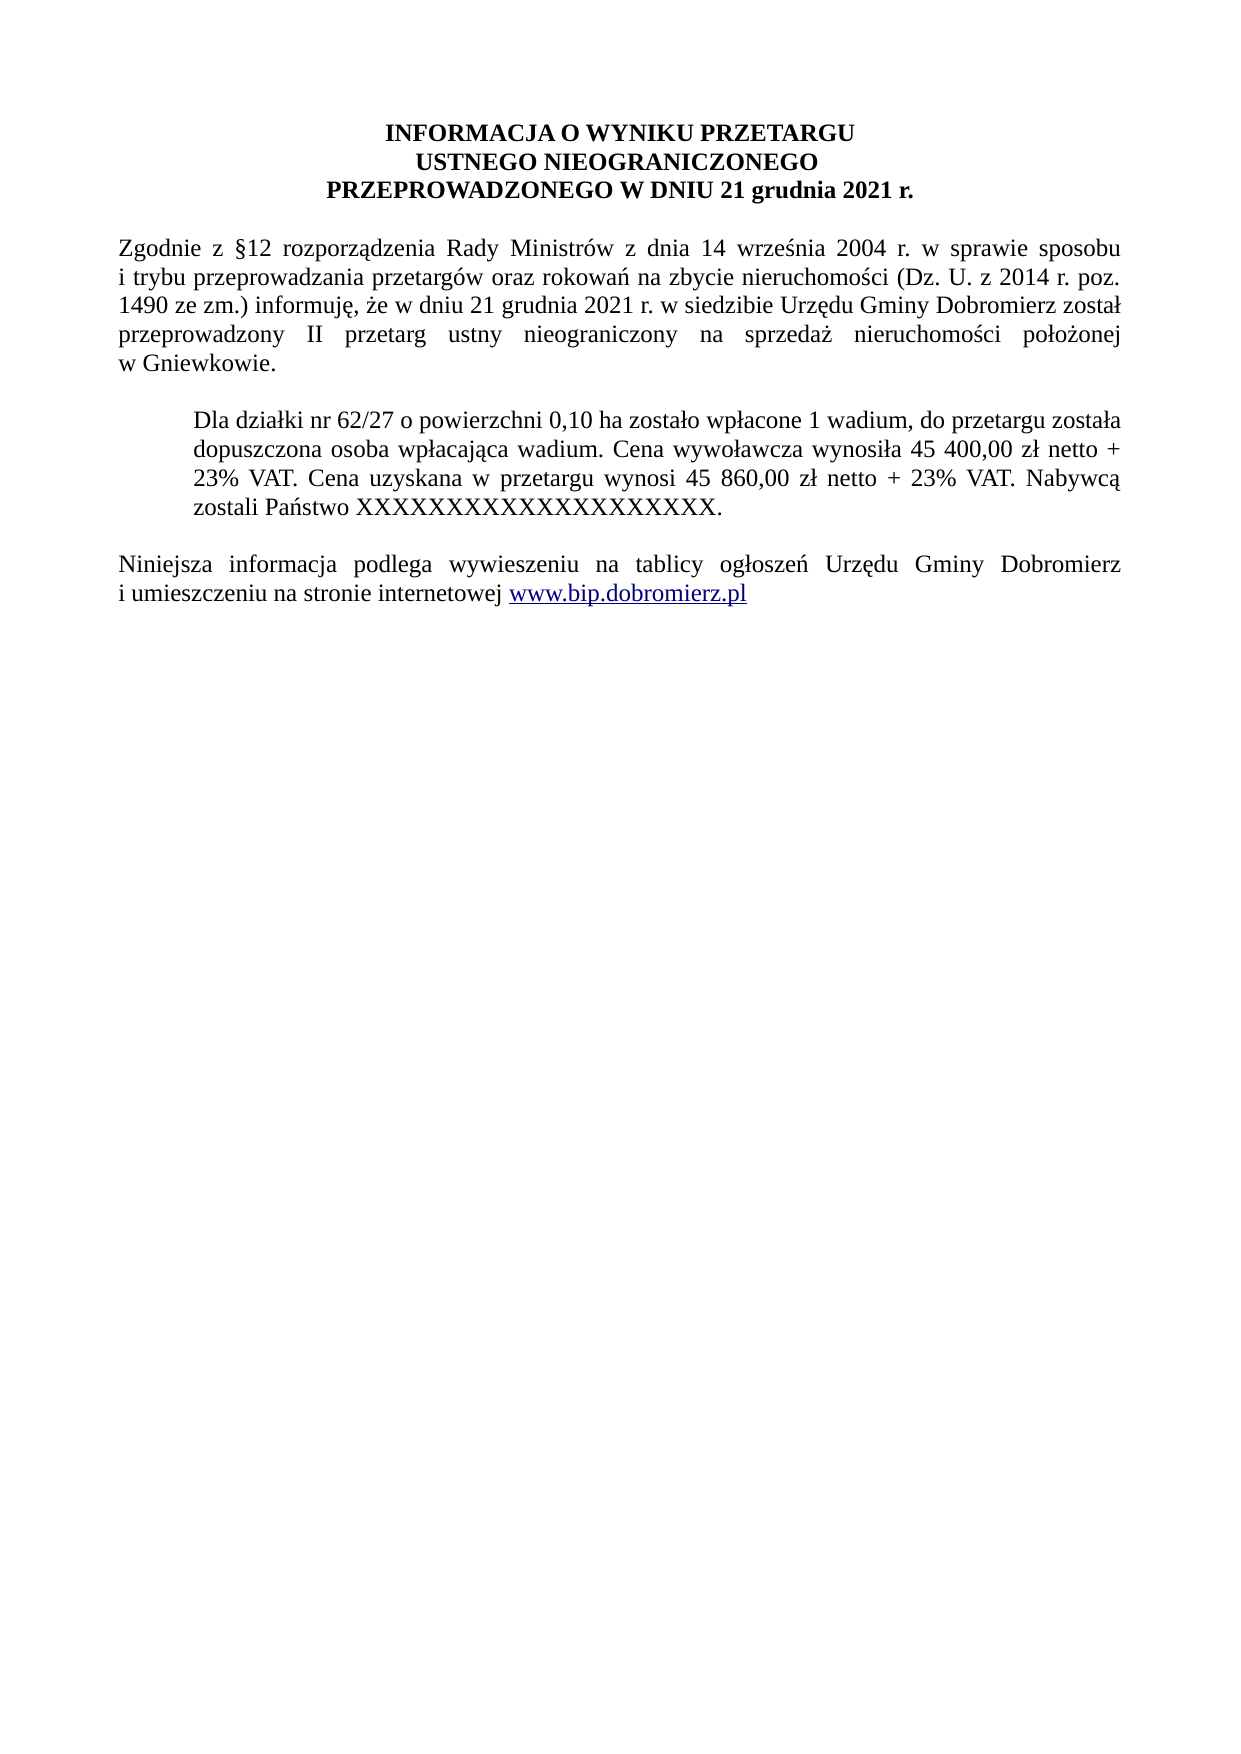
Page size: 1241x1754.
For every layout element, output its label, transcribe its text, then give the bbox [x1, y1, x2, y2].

text INFORMACJA O WYNIKU PRZETARGU [118, 118, 1122, 147]
text PRZEPROWADZONEGO W DNIU 21 grudnia 2021 r. [118, 176, 1122, 204]
list Dla działki nr 62/27 o powierzchni 0,10 ha zostało wpłacone 1 wadium, do przetargu została dopuszczona osoba wpłacająca wadium. Cena wywoławcza wynosiła 45 400,00 zł netto + 23% VAT. Cena uzyskana w przetargu wynosi 45 860,00 zł netto + 23% VAT. Nabywcą zostali Państwo XXXXXXXXXXXXXXXXXXXX. [156, 406, 1122, 521]
text Niniejsza informacja podlega wywieszeniu na tablicy ogłoszeń Urzędu Gminy Dobromierz i umieszczeniu na stronie internetowej www.bip.dobromierz.pl [118, 549, 1122, 607]
text USTNEGO NIEOGRANICZONEGO [118, 147, 1122, 176]
text Zgodnie z §12 rozporządzenia Rady Ministrów z dnia 14 września 2004 r. w sprawie sposobu i trybu przeprowadzania przetargów oraz rokowań na zbycie nieruchomości (Dz. U. z 2014 r. poz. 1490 ze zm.) informuję, że w dniu 21 grudnia 2021 r. w siedzibie Urzędu Gminy Dobromierz został przeprowadzony II przetarg ustny nieograniczony na sprzedaż nieruchomości położonej w Gniewkowie. [118, 233, 1122, 377]
